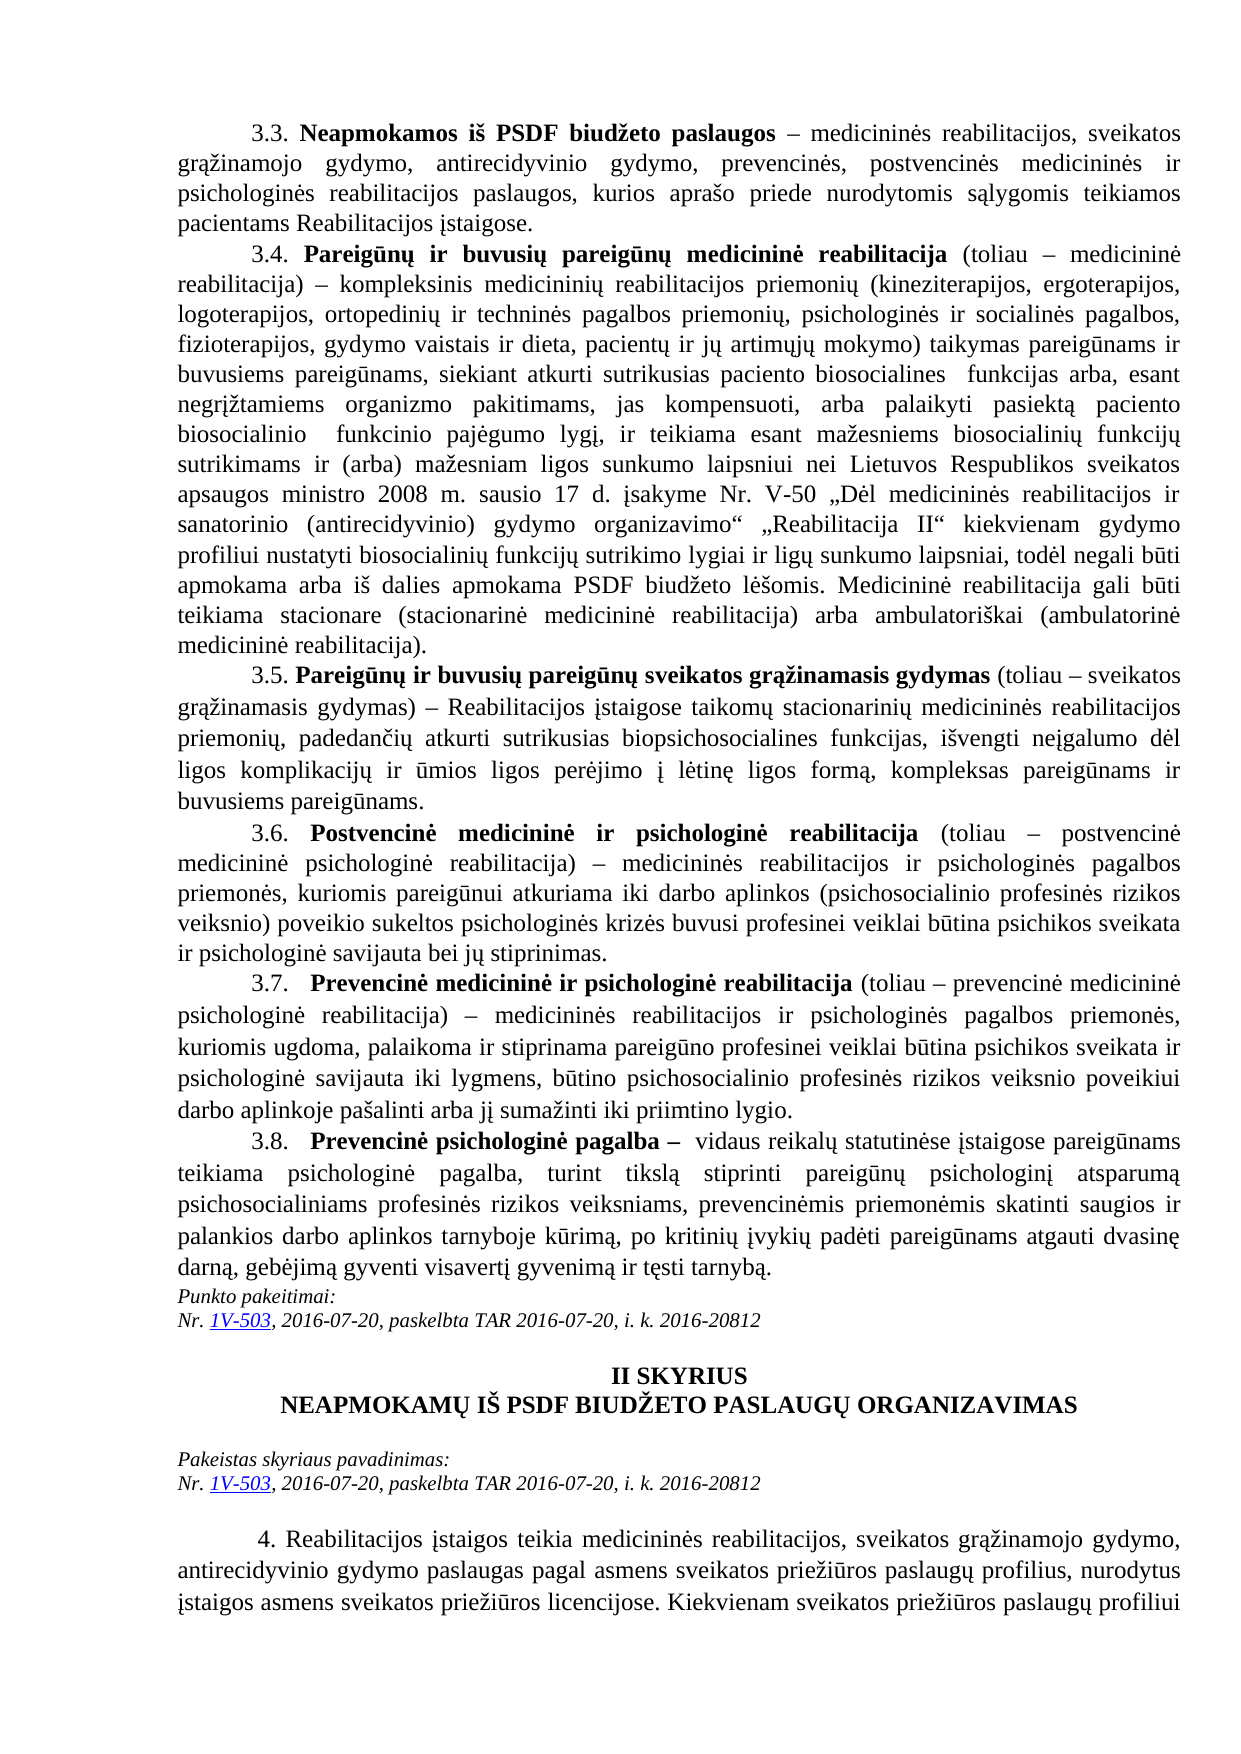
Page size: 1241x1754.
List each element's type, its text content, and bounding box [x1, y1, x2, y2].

text 3.5. Pareigūnų ir buvusių pareigūnų sveikatos grąžinamasis gydymas (toliau – sveikatos grąžinamasis gydymas) – Reabilitacijos įstaigose taikomų stacionarinių medicininės reabilitacijos priemonių, padedančių atkurti sutrikusias biopsichosocialines funkcijas, išvengti neįgalumo dėl ligos komplikacijų ir ūmios ligos perėjimo į lėtinę ligos formą, kompleksas pareigūnams ir buvusiems pareigūnams. [177, 660, 1181, 815]
text 3.8. Prevencinė psichologinė pagalba – vidaus reikalų statutinėse įstaigose pareigūnams teikiama psichologinė pagalba, turint tikslą stiprinti pareigūnų psichologinį atsparumą psichosocialiniams profesinės rizikos veiksniams, prevencinėmis priemonėmis skatinti saugios ir palankios darbo aplinkos tarnyboje kūrimą, po kritinių įvykių padėti pareigūnams atgauti dvasinę darną, gebėjimą gyventi visavertį gyvenimą ir tęsti tarnybą. [177, 1126, 1181, 1281]
text 4. Reabilitacijos įstaigos teikia medicininės reabilitacijos, sveikatos grąžinamojo gydymo, antirecidyvinio gydymo paslaugas pagal asmens sveikatos priežiūros paslaugų profilius, nurodytus įstaigos asmens sveikatos priežiūros licencijose. Kiekvienam sveikatos priežiūros paslaugų profiliui [177, 1524, 1181, 1616]
text 3.7. Prevencinė medicininė ir psichologinė reabilitacija (toliau – prevencinė medicininė psichologinė reabilitacija) – medicininės reabilitacijos ir psichologinės pagalbos priemonės, kuriomis ugdoma, palaikoma ir stiprinama pareigūno profesinei veiklai būtina psichikos sveikata ir psichologinė savijauta iki lygmens, būtino psichosocialinio profesinės rizikos veiksnio poveikiui darbo aplinkoje pašalinti arba jį sumažinti iki priimtino lygio. [177, 968, 1181, 1123]
text 3.3. Neapmokamos iš PSDF biudžeto paslaugos – medicininės reabilitacijos, sveikatos grąžinamojo gydymo, antirecidyvinio gydymo, prevencinės, postvencinės medicininės ir psichologinės reabilitacijos paslaugos, kurios aprašo priede nurodytomis sąlygomis teikiamos pacientams Reabilitacijos įstaigose. [177, 118, 1181, 237]
text II SKYRIUS [177, 1361, 1181, 1390]
text Nr. 1V-503, 2016-07-20, paskelbta TAR 2016-07-20, i. k. 2016-20812 [177, 1308, 1181, 1332]
text Punkto pakeitimai: [177, 1284, 1181, 1308]
text Pakeistas skyriaus pavadinimas: [177, 1447, 1181, 1471]
text 3.4. Pareigūnų ir buvusių pareigūnų medicininė reabilitacija (toliau – medicininė reabilitacija) – kompleksinis medicininių reabilitacijos priemonių (kineziterapijos, ergoterapijos, logoterapijos, ortopedinių ir techninės pagalbos priemonių, psichologinės ir socialinės pagalbos, fizioterapijos, gydymo vaistais ir dieta, pacientų ir jų artimųjų mokymo) taikymas pareigūnams ir buvusiems pareigūnams, siekiant atkurti sutrikusias paciento biosocialines funkcijas arba, esant negrįžtamiems organizmo pakitimams, jas kompensuoti, arba palaikyti pasiektą paciento biosocialinio funkcinio pajėgumo lygį, ir teikiama esant mažesniems biosocialinių funkcijų sutrikimams ir (arba) mažesniam ligos sunkumo laipsniui nei Lietuvos Respublikos sveikatos apsaugos ministro 2008 m. sausio 17 d. įsakyme Nr. V-50 „Dėl medicininės reabilitacijos ir sanatorinio (antirecidyvinio) gydymo organizavimo“ „Reabilitacija II“ kiekvienam gydymo profiliui nustatyti biosocialinių funkcijų sutrikimo lygiai ir ligų sunkumo laipsniai, todėl negali būti apmokama arba iš dalies apmokama PSDF biudžeto lėšomis. Medicininė reabilitacija gali būti teikiama stacionare (stacionarinė medicininė reabilitacija) arba ambulatoriškai (ambulatorinė medicininė reabilitacija). [177, 239, 1181, 659]
text 3.6. Postvencinė medicininė ir psichologinė reabilitacija (toliau – postvencinė medicininė psichologinė reabilitacija) – medicininės reabilitacijos ir psichologinės pagalbos priemonės, kuriomis pareigūnui atkuriama iki darbo aplinkos (psichosocialinio profesinės rizikos veiksnio) poveikio sukeltos psichologinės krizės buvusi profesinei veiklai būtina psichikos sveikata ir psichologinė savijauta bei jų stiprinimas. [177, 818, 1181, 967]
text NEAPMOKAMŲ IŠ PSDF BIUDŽETO PASLAUGŲ ORGANIZAVIMAS [177, 1390, 1181, 1418]
text Nr. 1V-503, 2016-07-20, paskelbta TAR 2016-07-20, i. k. 2016-20812 [177, 1471, 1181, 1495]
